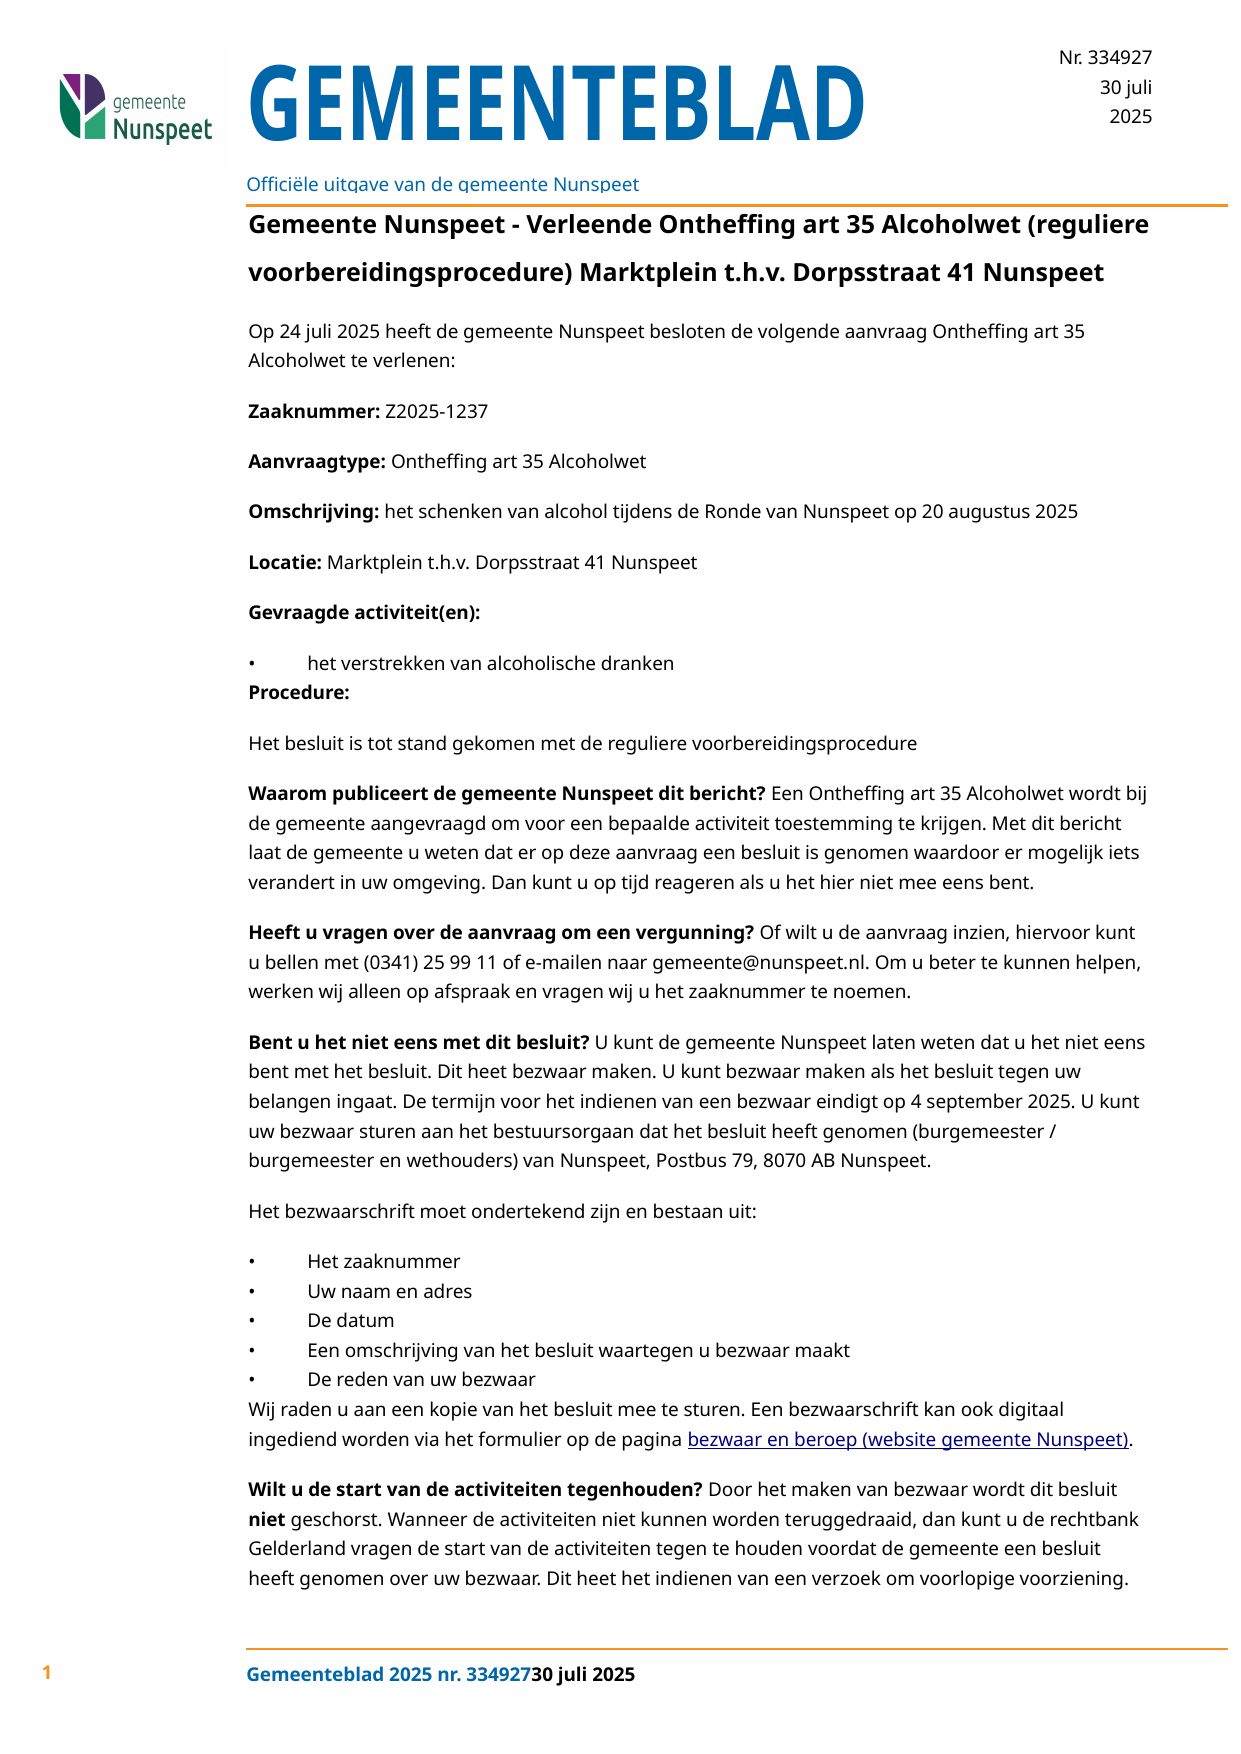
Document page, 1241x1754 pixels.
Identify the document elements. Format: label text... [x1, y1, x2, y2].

text Gevraagde activiteit(en): [248, 599, 1152, 625]
list Een omschrijving van het besluit waartegen u bezwaar maakt [248, 1337, 1152, 1363]
list De datum [248, 1307, 1152, 1333]
text Wilt u de start van de activiteiten tegenhouden? Door het maken van bezwaar wordt dit besluit niet geschorst. Wanneer de activiteiten niet kunnen worden teruggedraaid, dan kunt u de rechtbank Gelderland vragen de start van de activiteiten tegen te houden voordat de gemeente een besluit heeft genomen over uw bezwaar. Dit heet het indienen van een verzoek om voorlopige voorziening. [248, 1476, 1152, 1591]
text Wij raden u aan een kopie van het besluit mee te sturen. Een bezwaarschrift kan ook digitaal ingediend worden via het formulier op de pagina bezwaar en beroep (website gemeente Nunspeet). [248, 1396, 1152, 1452]
text Bent u het niet eens met dit besluit? U kunt de gemeente Nunspeet laten weten dat u het niet eens bent met het besluit. Dit heet bezwaar maken. U kunt bezwaar maken als het besluit tegen uw belangen ingaat. De termijn voor het indienen van een bezwaar eindigt op 4 september 2025. U kunt uw bezwaar sturen aan het bestuursorgaan dat het besluit heeft genomen (burgemeester / burgemeester en wethouders) van Nunspeet, Postbus 79, 8070 AB Nunspeet. [248, 1029, 1152, 1173]
list De reden van uw bezwaar [248, 1367, 1152, 1392]
picture [41, 47, 231, 172]
text Locatie: Marktplein t.h.v. Dorpsstraat 41 Nunspeet [248, 549, 1152, 575]
text Gemeente Nunspeet - Verleende Ontheffing art 35 Alcoholwet (reguliere voorbereidingsprocedure) Marktplein t.h.v. Dorpsstraat 41 Nunspeet [248, 207, 1152, 288]
list Het zaaknummer [248, 1248, 1152, 1274]
list het verstrekken van alcoholische dranken [248, 650, 1152, 676]
text Heeft u vragen over de aanvraag om een vergunning? Of wilt u de aanvraag inzien, hiervoor kunt u bellen met (0341) 25 99 11 of e-mailen naar gemeente@nunspeet.nl. Om u beter te kunnen helpen, werken wij alleen op afspraak en vragen wij u het zaaknummer te noemen. [248, 919, 1152, 1004]
list Uw naam en adres [248, 1278, 1152, 1304]
text Zaaknummer: Z2025-1237 [248, 398, 1152, 424]
text Aanvraagtype: Ontheffing art 35 Alcoholwet [248, 448, 1152, 474]
text Het besluit is tot stand gekomen met de reguliere voorbereidingsprocedure [248, 730, 1152, 756]
text Procedure: [248, 679, 1152, 705]
text Op 24 juli 2025 heeft de gemeente Nunspeet besloten de volgende aanvraag Ontheffing art 35 Alcoholwet te verlenen: [248, 318, 1152, 373]
text Waarom publiceert de gemeente Nunspeet dit bericht? Een Ontheffing art 35 Alcoholwet wordt bij de gemeente aangevraagd om voor een bepaalde activiteit toestemming te krijgen. Met dit bericht laat de gemeente u weten dat er op deze aanvraag een besluit is genomen waardoor er mogelijk iets verandert in uw omgeving. Dan kunt u op tijd reageren als u het hier niet mee eens bent. [248, 780, 1152, 895]
text Het bezwaarschrift moet ondertekend zijn en bestaan uit: [248, 1198, 1152, 1224]
text Omschrijving: het schenken van alcohol tijdens de Ronde van Nunspeet op 20 augustus 2025 [248, 499, 1152, 524]
